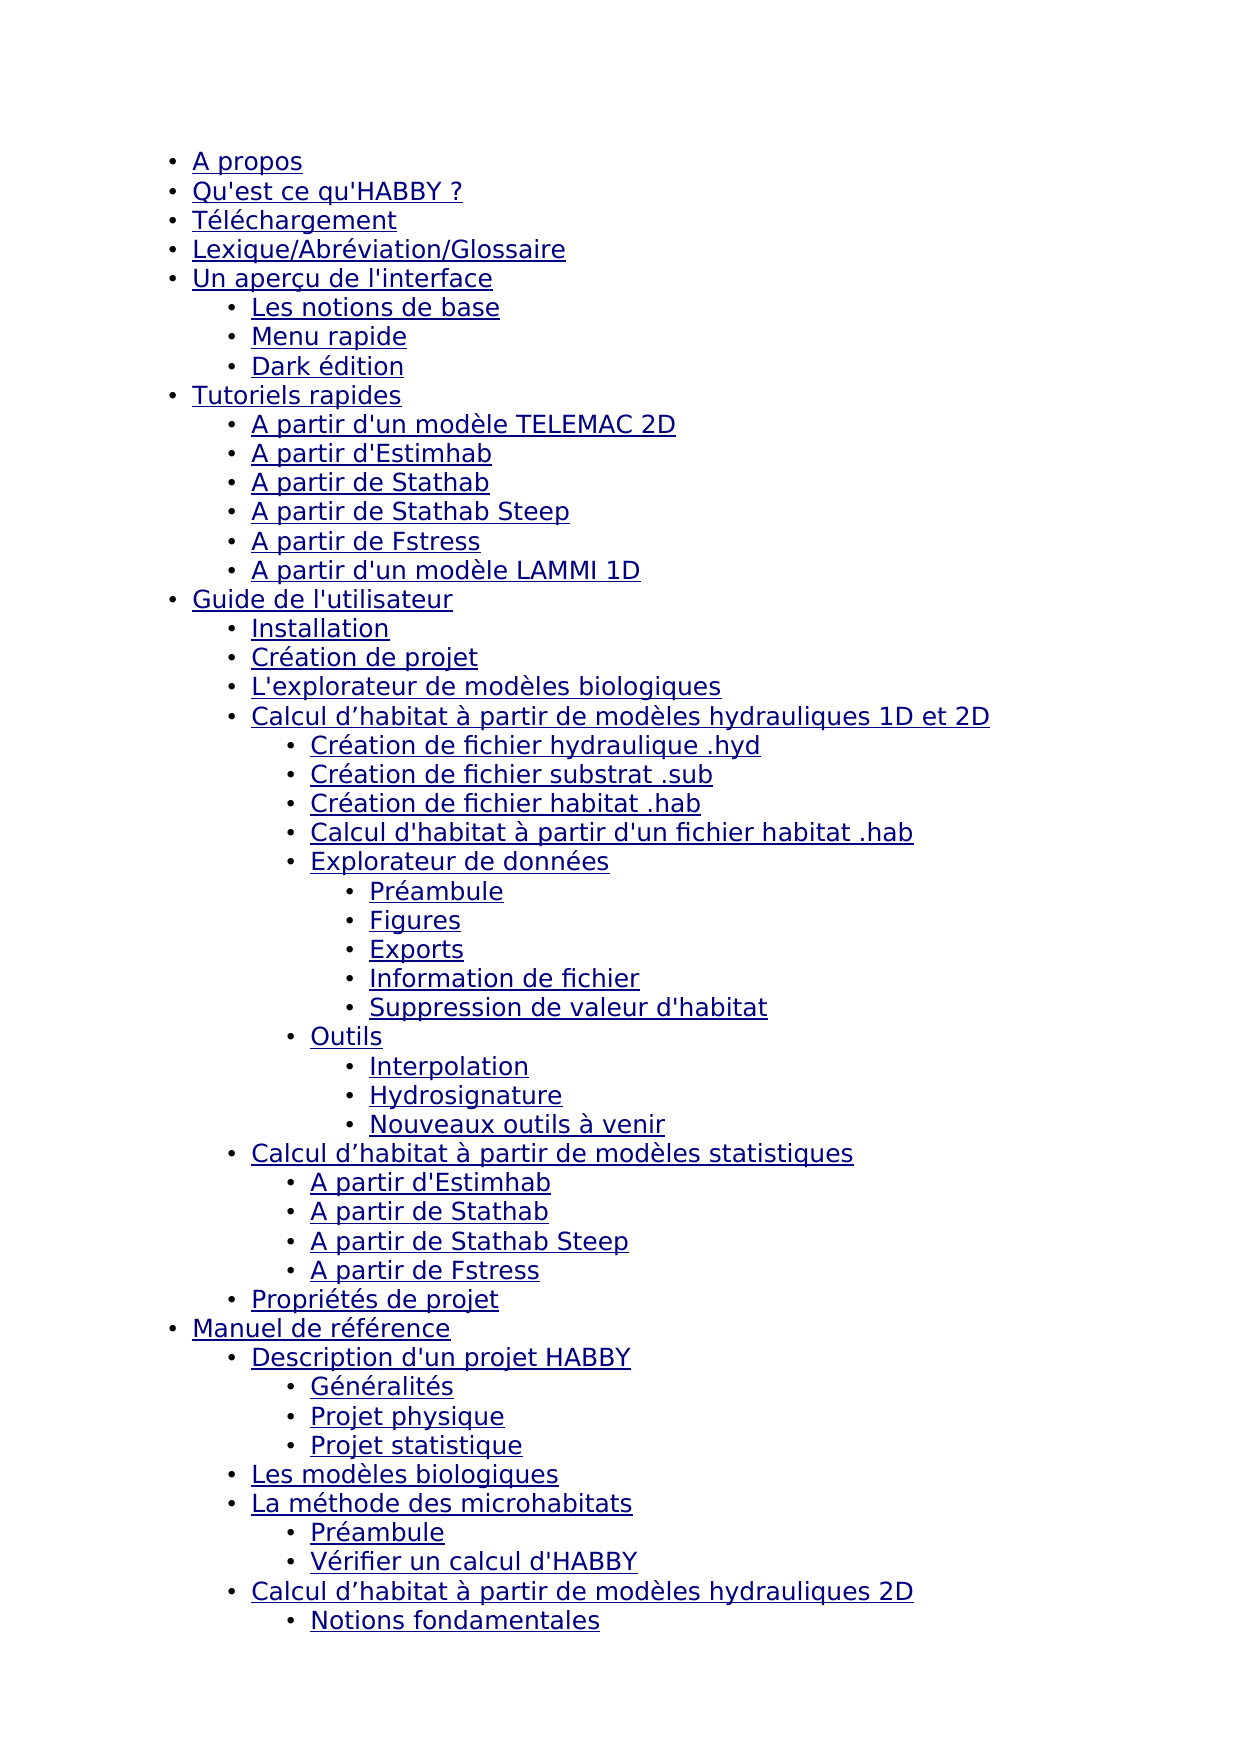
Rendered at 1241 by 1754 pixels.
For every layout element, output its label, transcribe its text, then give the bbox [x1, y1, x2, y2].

list Interpolation [354, 1052, 1122, 1081]
list La méthode des microhabitats [236, 1489, 1122, 1518]
list L'explorateur de modèles biologiques [236, 673, 1122, 702]
list Explorateur de données [295, 848, 1122, 877]
list Lexique/Abréviation/Glossaire [177, 235, 1122, 264]
list A partir de Stathab Steep [295, 1227, 1122, 1256]
list Notions fondamentales [295, 1606, 1122, 1635]
list A partir d'Estimhab [295, 1168, 1122, 1198]
list A partir de Fstress [236, 527, 1122, 556]
list Création de projet [236, 643, 1122, 673]
list Calcul d'habitat à partir d'un fichier habitat .hab [295, 818, 1122, 848]
list Projet statistique [295, 1431, 1122, 1460]
list Suppression de valeur d'habitat [354, 993, 1122, 1023]
list Téléchargement [177, 206, 1122, 235]
list A partir de Stathab Steep [236, 498, 1122, 527]
list Tutoriels rapides [177, 381, 1122, 410]
list Généralités [295, 1373, 1122, 1402]
list Description d'un projet HABBY [236, 1343, 1122, 1373]
list Hydrosignature [354, 1081, 1122, 1110]
list Exports [354, 935, 1122, 964]
list Les notions de base [236, 293, 1122, 323]
list Figures [354, 906, 1122, 935]
list Dark édition [236, 352, 1122, 381]
list Installation [236, 614, 1122, 643]
list Un aperçu de l'interface [177, 264, 1122, 293]
list Création de fichier hydraulique .hyd [295, 731, 1122, 760]
list Propriétés de projet [236, 1285, 1122, 1314]
list A partir de Fstress [295, 1256, 1122, 1285]
list Menu rapide [236, 323, 1122, 352]
list Les modèles biologiques [236, 1460, 1122, 1489]
list A partir d'Estimhab [236, 439, 1122, 468]
list Calcul d’habitat à partir de modèles statistiques [236, 1139, 1122, 1168]
list A partir d'un modèle TELEMAC 2D [236, 410, 1122, 439]
list A partir de Stathab [236, 468, 1122, 498]
list A propos [177, 148, 1122, 177]
list Préambule [354, 877, 1122, 906]
list Préambule [295, 1518, 1122, 1548]
list Vérifier un calcul d'HABBY [295, 1548, 1122, 1577]
list Information de fichier [354, 964, 1122, 993]
list Manuel de référence [177, 1314, 1122, 1343]
list Calcul d’habitat à partir de modèles hydrauliques 1D et 2D [236, 702, 1122, 731]
list Outils [295, 1023, 1122, 1052]
list Création de fichier substrat .sub [295, 760, 1122, 789]
list Guide de l'utilisateur [177, 585, 1122, 614]
list Qu'est ce qu'HABBY ? [177, 177, 1122, 206]
list Projet physique [295, 1402, 1122, 1431]
list Nouveaux outils à venir [354, 1110, 1122, 1139]
list A partir de Stathab [295, 1198, 1122, 1227]
list Calcul d’habitat à partir de modèles hydrauliques 2D [236, 1577, 1122, 1606]
list A partir d'un modèle LAMMI 1D [236, 556, 1122, 585]
list Création de fichier habitat .hab [295, 789, 1122, 818]
